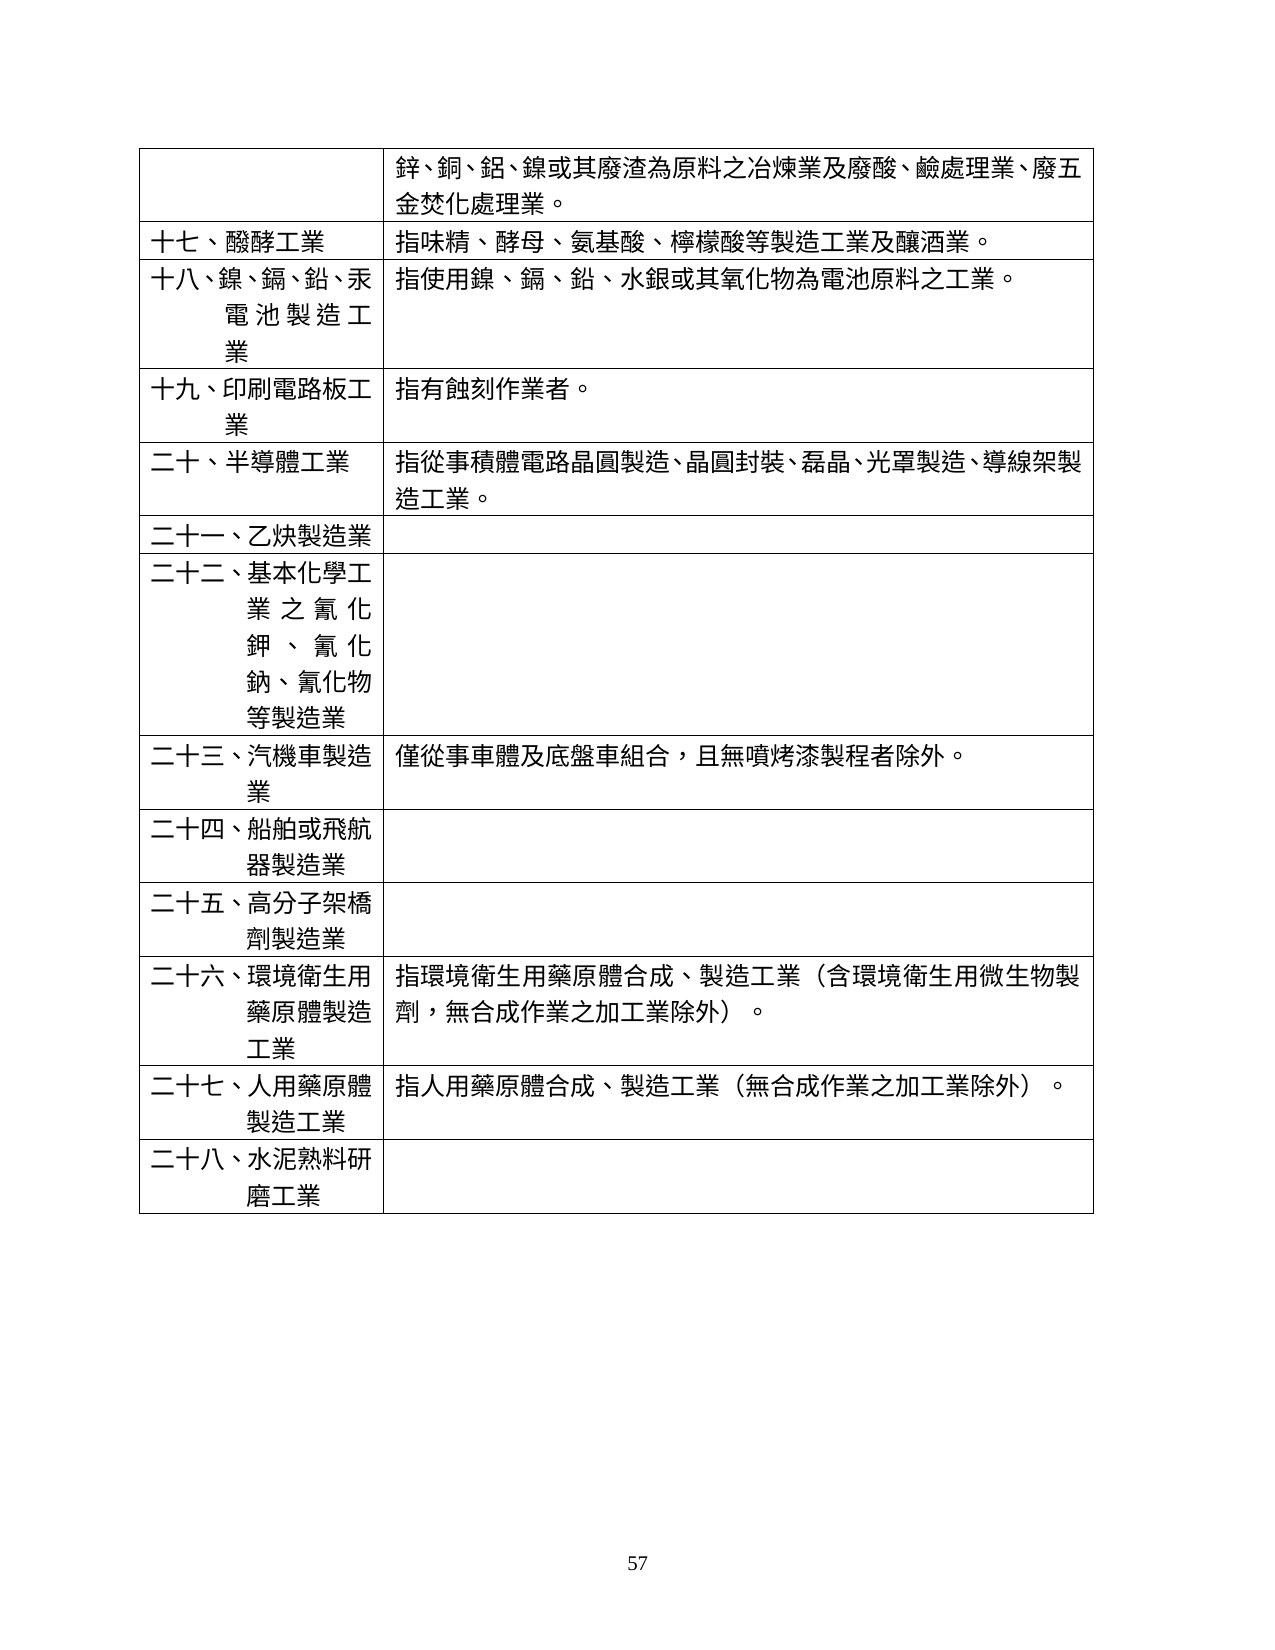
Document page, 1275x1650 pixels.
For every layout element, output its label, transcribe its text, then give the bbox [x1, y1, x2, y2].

table_cell 十八、鎳、鎘、鉛、汞電池製造工業 [140, 260, 383, 368]
table_cell 十七、醱酵工業 [140, 222, 383, 258]
table_cell 二十六、環境衛生用藥原體製造工業 [140, 957, 383, 1065]
table_cell 二十八、水泥熟料研磨工業 [140, 1140, 383, 1212]
table_cell 二十、半導體工業 [140, 443, 383, 515]
table_cell 指使用鎳、鎘、鉛、水銀或其氧化物為電池原料之工業。 [384, 260, 1093, 368]
table_cell 二十七、人用藥原體製造工業 [140, 1066, 383, 1139]
table_cell [384, 810, 1093, 882]
table_cell [384, 883, 1093, 956]
table_cell [384, 554, 1093, 735]
table_cell 指人用藥原體合成、製造工業（無合成作業之加工業除外）。 [384, 1066, 1093, 1139]
table_cell 指環境衛生用藥原體合成、製造工業（含環境衛生用微生物製劑，無合成作業之加工業除外）。 [384, 957, 1093, 1065]
table_cell 指味精、酵母、氨基酸、檸檬酸等製造工業及釀酒業。 [384, 222, 1093, 258]
table_cell 十九、印刷電路板工業 [140, 369, 383, 442]
table_cell 二十一、乙炔製造業 [140, 516, 383, 553]
table_cell 二十三、汽機車製造業 [140, 736, 383, 808]
table_cell 二十四、船舶或飛航器製造業 [140, 810, 383, 882]
table_cell 二十五、高分子架橋劑製造業 [140, 883, 383, 956]
table_cell 指從事積體電路晶圓製造、晶圓封裝、磊晶、光罩製造、導線架製造工業。 [384, 443, 1093, 515]
table_cell 鋅、銅、鋁、鎳或其廢渣為原料之冶煉業及廢酸、鹼處理業、廢五金焚化處理業。 [384, 149, 1093, 221]
table_cell 僅從事車體及底盤車組合，且無噴烤漆製程者除外。 [384, 736, 1093, 808]
table_cell 二十二、基本化學工業之氰化鉀、氰化鈉、氰化物等製造業 [140, 554, 383, 735]
table_cell 指有蝕刻作業者。 [384, 369, 1093, 442]
table_cell [384, 516, 1093, 553]
table_cell [140, 149, 383, 221]
table_cell [384, 1140, 1093, 1212]
